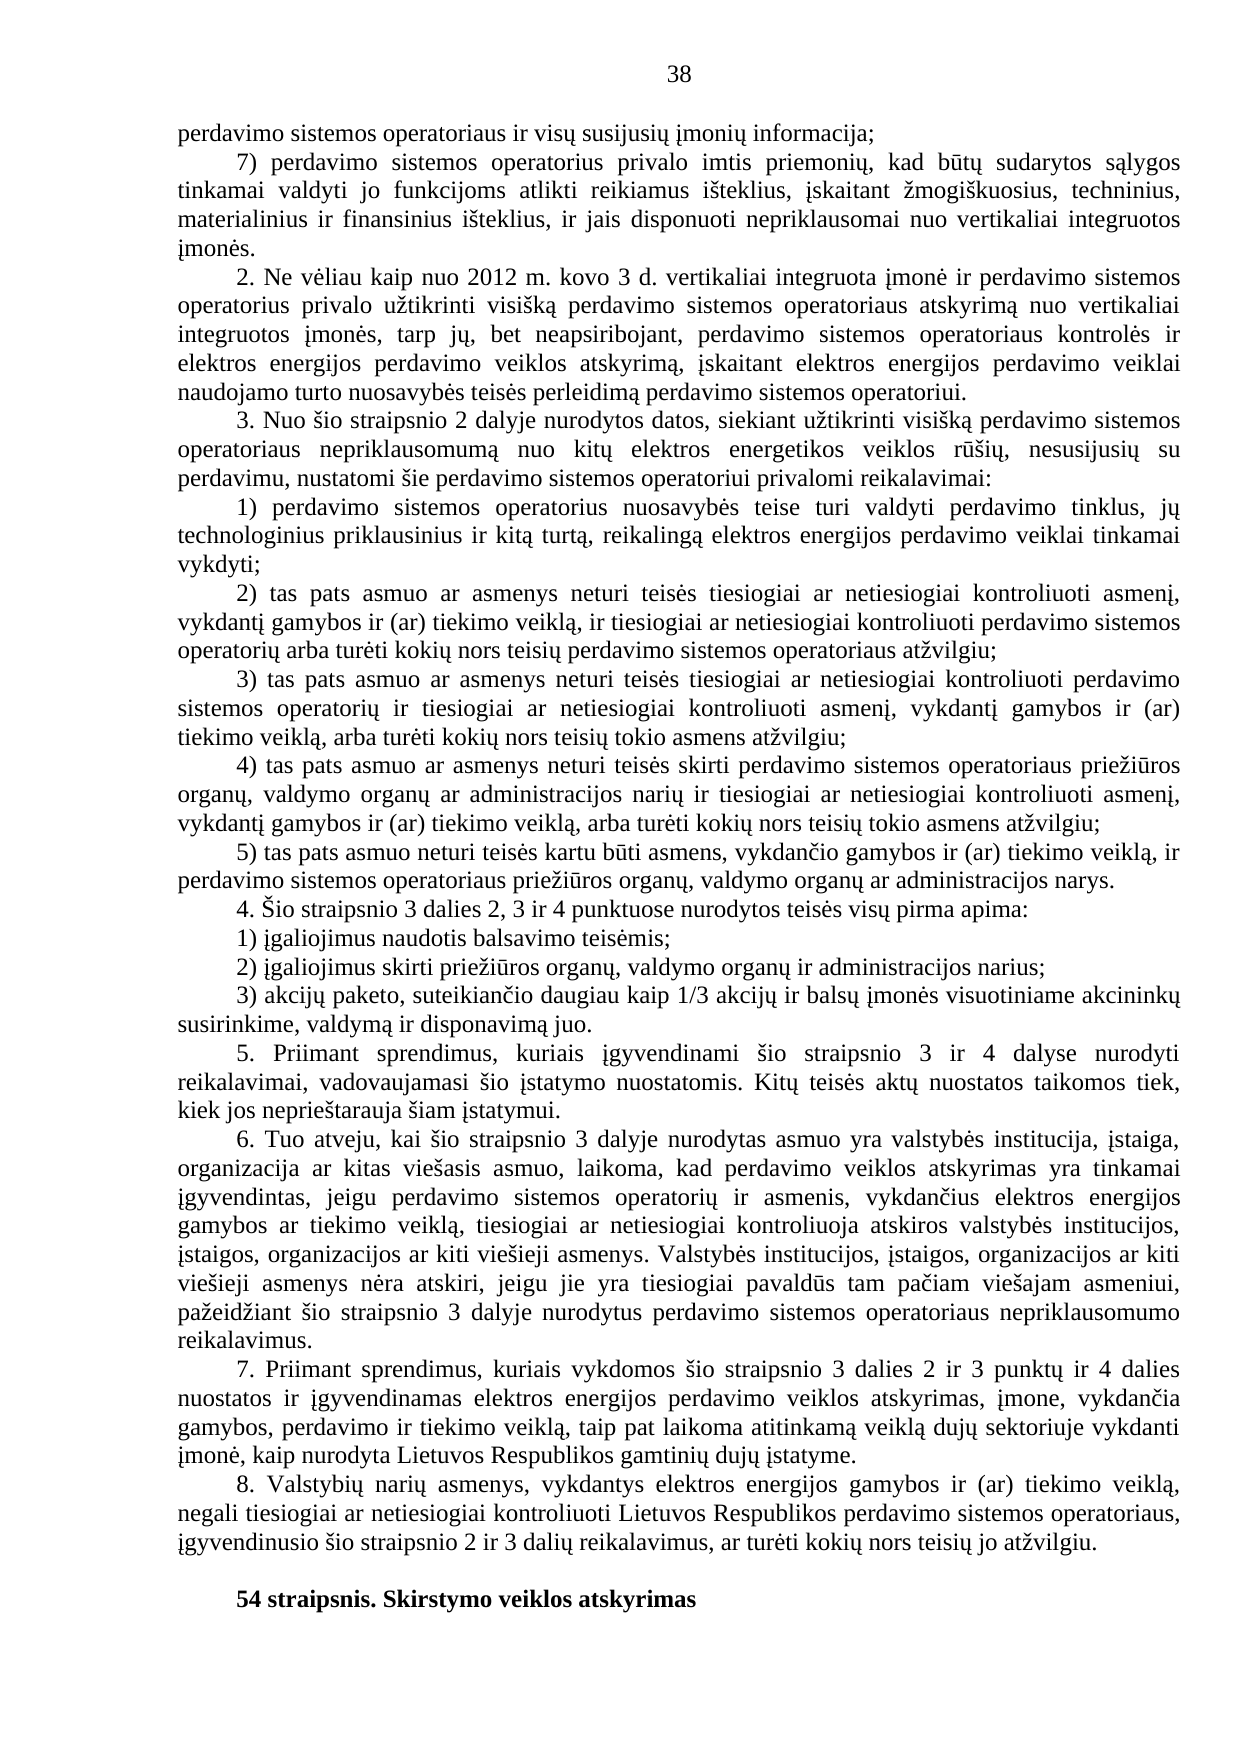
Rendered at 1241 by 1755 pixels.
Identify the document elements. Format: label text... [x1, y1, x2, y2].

text 3) tas pats asmuo ar asmenys neturi teisės tiesiogiai ar netiesiogiai kontroliuoti perdavimo sistemos operatorių ir tiesiogiai ar netiesiogiai kontroliuoti asmenį, vykdantį gamybos ir (ar) tiekimo veiklą, arba turėti kokių nors teisių tokio asmens atžvilgiu; [177, 664, 1181, 751]
text 3) akcijų paketo, suteikiančio daugiau kaip 1/3 akcijų ir balsų įmonės visuotiniame akcininkų susirinkime, valdymą ir disponavimą juo. [177, 981, 1181, 1038]
text 2. Ne vėliau kaip nuo 2012 m. kovo 3 d. vertikaliai integruota įmonė ir perdavimo sistemos operatorius privalo užtikrinti visišką perdavimo sistemos operatoriaus atskyrimą nuo vertikaliai integruotos įmonės, tarp jų, bet neapsiribojant, perdavimo sistemos operatoriaus kontrolės ir elektros energijos perdavimo veiklos atskyrimą, įskaitant elektros energijos perdavimo veiklai naudojamo turto nuosavybės teisės perleidimą perdavimo sistemos operatoriui. [177, 262, 1181, 406]
text 8. Valstybių narių asmenys, vykdantys elektros energijos gamybos ir (ar) tiekimo veiklą, negali tiesiogiai ar netiesiogiai kontroliuoti Lietuvos Respublikos perdavimo sistemos operatoriaus, įgyvendinusio šio straipsnio 2 ir 3 dalių reikalavimus, ar turėti kokių nors teisių jo atžvilgiu. [177, 1469, 1181, 1556]
text 1) perdavimo sistemos operatorius nuosavybės teise turi valdyti perdavimo tinklus, jų technologinius priklausinius ir kitą turtą, reikalingą elektros energijos perdavimo veiklai tinkamai vykdyti; [177, 492, 1181, 578]
text 2) tas pats asmuo ar asmenys neturi teisės tiesiogiai ar netiesiogiai kontroliuoti asmenį, vykdantį gamybos ir (ar) tiekimo veiklą, ir tiesiogiai ar netiesiogiai kontroliuoti perdavimo sistemos operatorių arba turėti kokių nors teisių perdavimo sistemos operatoriaus atžvilgiu; [177, 578, 1181, 664]
text 2) įgaliojimus skirti priežiūros organų, valdymo organų ir administracijos narius; [177, 952, 1181, 981]
text perdavimo sistemos operatoriaus ir visų susijusių įmonių informacija; [177, 118, 1181, 147]
text 54 straipsnis. Skirstymo veiklos atskyrimas [177, 1584, 1181, 1613]
text 3. Nuo šio straipsnio 2 dalyje nurodytos datos, siekiant užtikrinti visišką perdavimo sistemos operatoriaus nepriklausomumą nuo kitų elektros energetikos veiklos rūšių, nesusijusių su perdavimu, nustatomi šie perdavimo sistemos operatoriui privalomi reikalavimai: [177, 406, 1181, 492]
text 1) įgaliojimus naudotis balsavimo teisėmis; [177, 923, 1181, 952]
text 4) tas pats asmuo ar asmenys neturi teisės skirti perdavimo sistemos operatoriaus priežiūros organų, valdymo organų ar administracijos narių ir tiesiogiai ar netiesiogiai kontroliuoti asmenį, vykdantį gamybos ir (ar) tiekimo veiklą, arba turėti kokių nors teisių tokio asmens atžvilgiu; [177, 751, 1181, 837]
text 7. Priimant sprendimus, kuriais vykdomos šio straipsnio 3 dalies 2 ir 3 punktų ir 4 dalies nuostatos ir įgyvendinamas elektros energijos perdavimo veiklos atskyrimas, įmone, vykdančia gamybos, perdavimo ir tiekimo veiklą, taip pat laikoma atitinkamą veiklą dujų sektoriuje vykdanti įmonė, kaip nurodyta Lietuvos Respublikos gamtinių dujų įstatyme. [177, 1354, 1181, 1469]
text 5) tas pats asmuo neturi teisės kartu būti asmens, vykdančio gamybos ir (ar) tiekimo veiklą, ir perdavimo sistemos operatoriaus priežiūros organų, valdymo organų ar administracijos narys. [177, 837, 1181, 894]
text 6. Tuo atveju, kai šio straipsnio 3 dalyje nurodytas asmuo yra valstybės institucija, įstaiga, organizacija ar kitas viešasis asmuo, laikoma, kad perdavimo veiklos atskyrimas yra tinkamai įgyvendintas, jeigu perdavimo sistemos operatorių ir asmenis, vykdančius elektros energijos gamybos ar tiekimo veiklą, tiesiogiai ar netiesiogiai kontroliuoja atskiros valstybės institucijos, įstaigos, organizacijos ar kiti viešieji asmenys. Valstybės institucijos, įstaigos, organizacijos ar kiti viešieji asmenys nėra atskiri, jeigu jie yra tiesiogiai pavaldūs tam pačiam viešajam asmeniui, pažeidžiant šio straipsnio 3 dalyje nurodytus perdavimo sistemos operatoriaus nepriklausomumo reikalavimus. [177, 1124, 1181, 1354]
text 4. Šio straipsnio 3 dalies 2, 3 ir 4 punktuose nurodytos teisės visų pirma apima: [177, 894, 1181, 923]
text 5. Priimant sprendimus, kuriais įgyvendinami šio straipsnio 3 ir 4 dalyse nurodyti reikalavimai, vadovaujamasi šio įstatymo nuostatomis. Kitų teisės aktų nuostatos taikomos tiek, kiek jos neprieštarauja šiam įstatymui. [177, 1038, 1181, 1124]
text 7) perdavimo sistemos operatorius privalo imtis priemonių, kad būtų sudarytos sąlygos tinkamai valdyti jo funkcijoms atlikti reikiamus išteklius, įskaitant žmogiškuosius, techninius, materialinius ir finansinius išteklius, ir jais disponuoti nepriklausomai nuo vertikaliai integruotos įmonės. [177, 147, 1181, 262]
